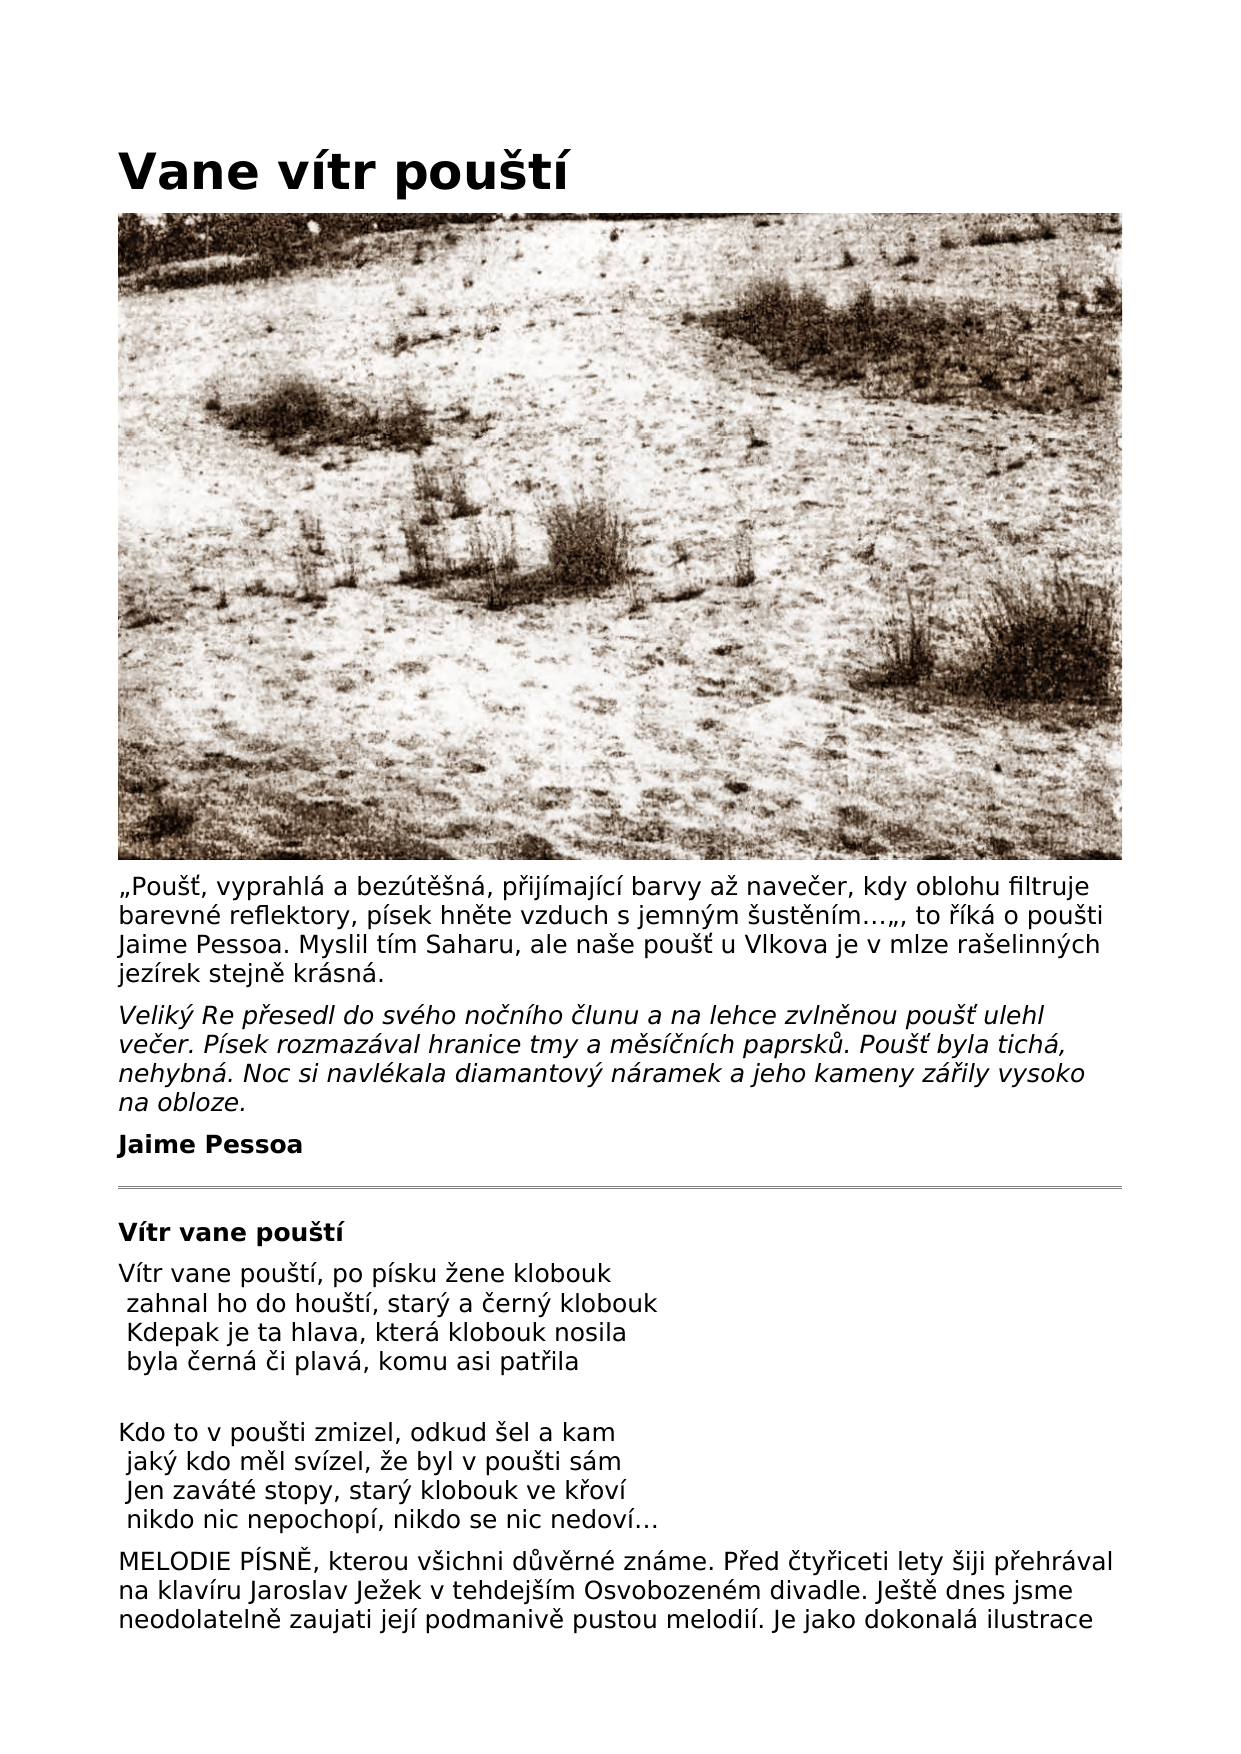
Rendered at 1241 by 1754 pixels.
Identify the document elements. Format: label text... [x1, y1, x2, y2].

text Vítr vane pouští, po písku žene klobouk zahnal ho do houští, starý a černý klobouk Kdepak je ta hlava, která klobouk nosila byla černá či plavá, komu asi patřila [118, 1260, 1122, 1406]
picture [118, 213, 1123, 860]
text Vítr vane pouští [118, 1218, 1122, 1247]
text „Poušť, vyprahlá a bezútěšná, přijímající barvy až navečer, kdy oblohu filtruje barevné reflektory, písek hněte vzduch s jemným šustěním…„, to říká o poušti Jaime Pessoa. Myslil tím Saharu, ale naše poušť u Vlkova je v mlze rašelinných jezírek stejně krásná. [118, 872, 1122, 988]
subtitle Vane vítr pouští [118, 143, 1122, 201]
text Jaime Pessoa [118, 1130, 1122, 1159]
text Veliký Re přesedl do svého nočního člunu a na lehce zvlněnou poušť ulehl večer. Písek rozmazával hranice tmy a měsíčních paprsků. Poušť byla tichá, nehybná. Noc si navlékala diamantový náramek a jeho kameny zářily vysoko na obloze. [118, 1001, 1122, 1117]
text MELODIE PÍSNĚ, kterou všichni důvěrné známe. Před čtyřiceti lety šiji přehrával na klavíru Jaroslav Ježek v tehdejším Osvobozeném divadle. Ještě dnes jsme neodolatelně zaujati její podmanivě pustou melodií. Je jako dokonalá ilustrace [118, 1547, 1122, 1635]
text Kdo to v poušti zmizel, odkud šel a kam jaký kdo měl svízel, že byl v poušti sám Jen zaváté stopy, starý klobouk ve křoví nikdo nic nepochopí, nikdo se nic nedoví… [118, 1418, 1122, 1535]
